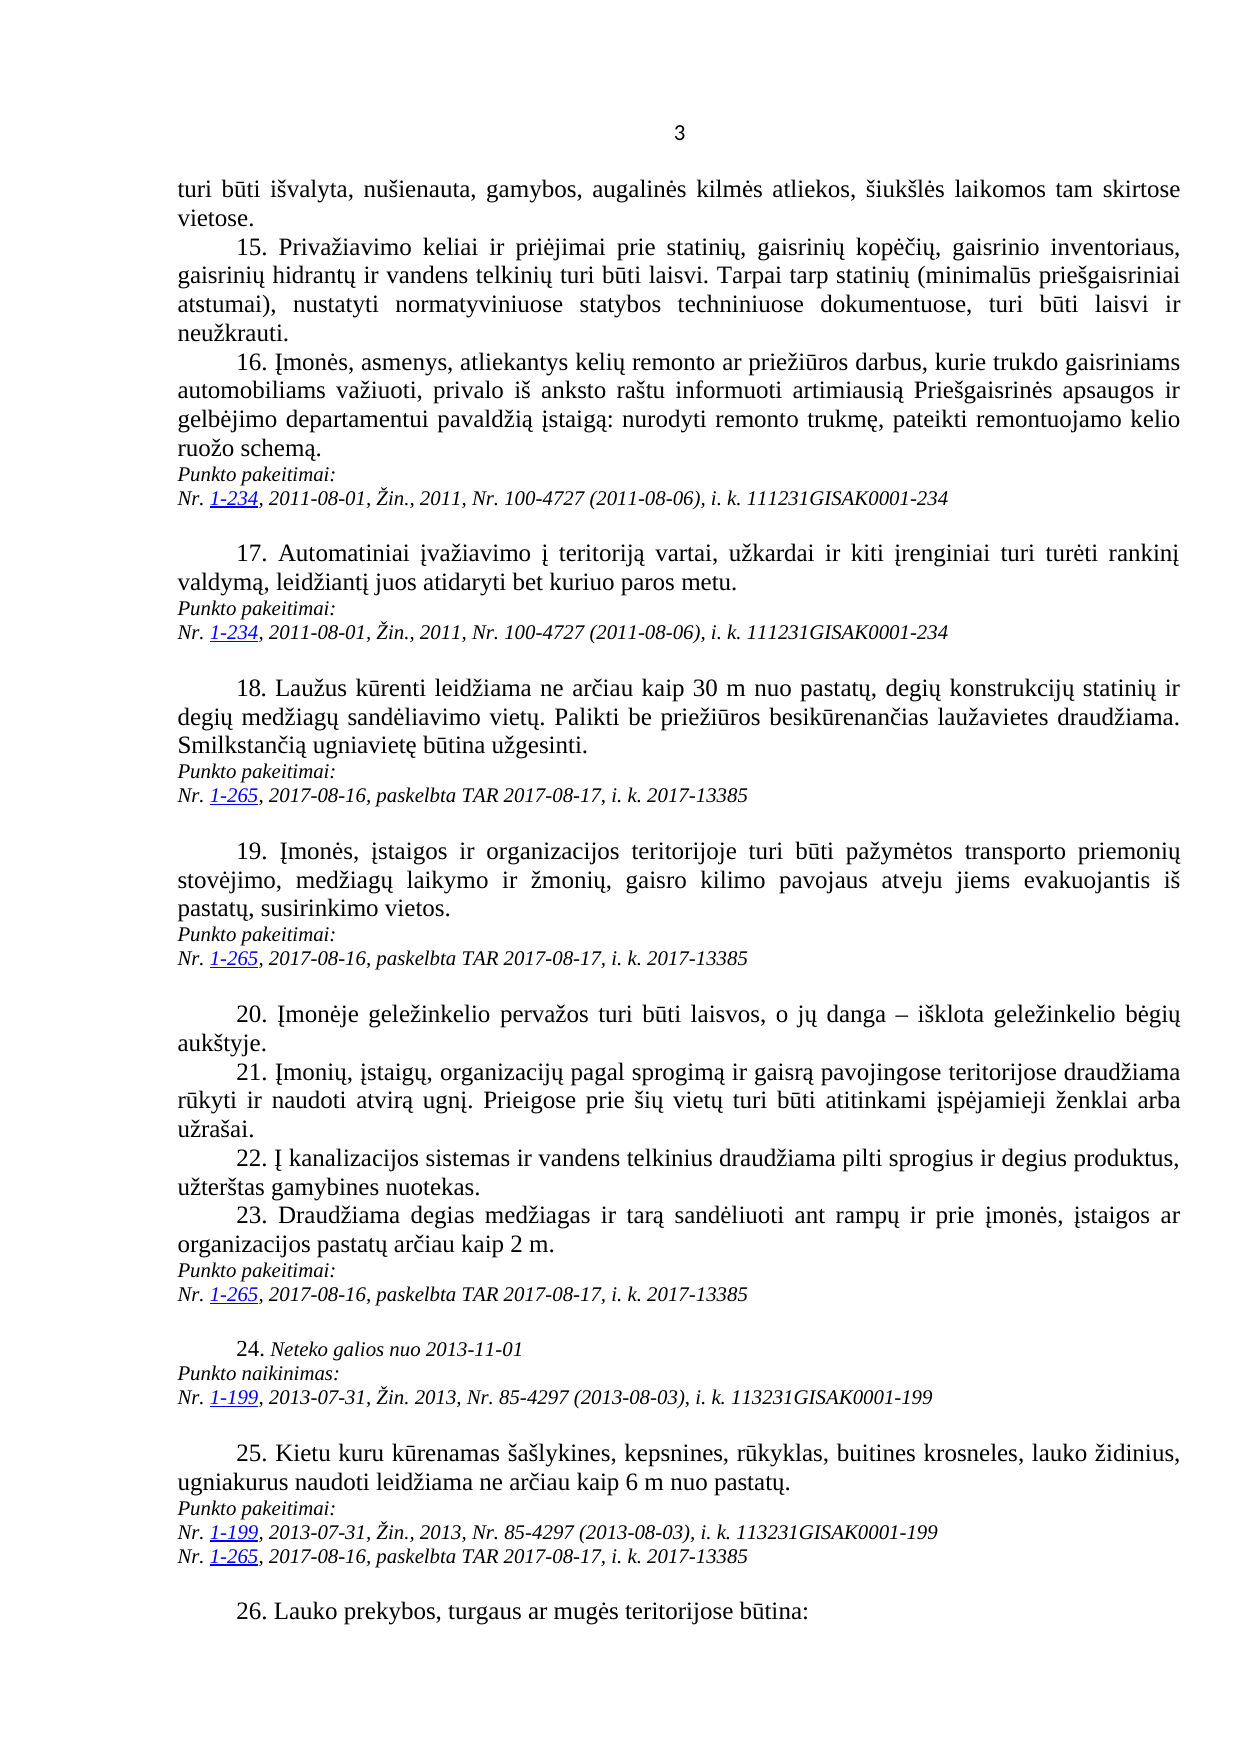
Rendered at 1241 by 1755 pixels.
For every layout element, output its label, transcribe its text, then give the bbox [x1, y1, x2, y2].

text 22. Į kanalizacijos sistemas ir vandens telkinius draudžiama pilti sprogius ir degius produktus, užterštas gamybines nuotekas. [177, 1143, 1181, 1200]
text 24. Neteko galios nuo 2013-11-01 [177, 1335, 1181, 1361]
text 21. Įmonių, įstaigų, organizacijų pagal sprogimą ir gaisrą pavojingose teritorijose draudžiama rūkyti ir naudoti atvirą ugnį. Prieigose prie šių vietų turi būti atitinkami įspėjamieji ženklai arba užrašai. [177, 1057, 1181, 1143]
text 16. Įmonės, asmenys, atliekantys kelių remonto ar priežiūros darbus, kurie trukdo gaisriniams automobiliams važiuoti, privalo iš anksto raštu informuoti artimiausią Priešgaisrinės apsaugos ir gelbėjimo departamentui pavaldžią įstaigą: nurodyti remonto trukmę, pateikti remontuojamo kelio ruožo schemą. [177, 347, 1181, 462]
text 26. Lauko prekybos, turgaus ar mugės teritorijose būtina: [177, 1596, 1181, 1625]
text Nr. 1-265, 2017-08-16, paskelbta TAR 2017-08-17, i. k. 2017-13385 [177, 783, 1181, 807]
text Nr. 1-265, 2017-08-16, paskelbta TAR 2017-08-17, i. k. 2017-13385 [177, 946, 1181, 970]
text turi būti išvalyta, nušienauta, gamybos, augalinės kilmės atliekos, šiukšlės laikomos tam skirtose vietose. [177, 174, 1181, 232]
text Punkto pakeitimai: [177, 462, 1181, 486]
text Punkto pakeitimai: [177, 922, 1181, 946]
text 19. Įmonės, įstaigos ir organizacijos teritorijoje turi būti pažymėtos transporto priemonių stovėjimo, medžiagų laikymo ir žmonių, gaisro kilimo pavojaus atveju jiems evakuojantis iš pastatų, susirinkimo vietos. [177, 836, 1181, 922]
text 25. Kietu kuru kūrenamas šašlykines, kepsnines, rūkyklas, buitines krosneles, lauko židinius, ugniakurus naudoti leidžiama ne arčiau kaip 6 m nuo pastatų. [177, 1438, 1181, 1496]
text Nr. 1-199, 2013-07-31, Žin. 2013, Nr. 85-4297 (2013-08-03), i. k. 113231GISAK0001-199 [177, 1385, 1181, 1409]
text Punkto pakeitimai: [177, 596, 1181, 620]
text 20. Įmonėje geležinkelio pervažos turi būti laisvos, o jų danga – išklota geležinkelio bėgių aukštyje. [177, 999, 1181, 1057]
text Punkto naikinimas: [177, 1361, 1181, 1385]
text 15. Privažiavimo keliai ir priėjimai prie statinių, gaisrinių kopėčių, gaisrinio inventoriaus, gaisrinių hidrantų ir vandens telkinių turi būti laisvi. Tarpai tarp statinių (minimalūs priešgaisriniai atstumai), nustatyti normatyviniuose statybos techniniuose dokumentuose, turi būti laisvi ir neužkrauti. [177, 232, 1181, 347]
text Nr. 1-265, 2017-08-16, paskelbta TAR 2017-08-17, i. k. 2017-13385 [177, 1544, 1181, 1568]
text Nr. 1-234, 2011-08-01, Žin., 2011, Nr. 100-4727 (2011-08-06), i. k. 111231GISAK0001-234 [177, 620, 1181, 644]
text Nr. 1-234, 2011-08-01, Žin., 2011, Nr. 100-4727 (2011-08-06), i. k. 111231GISAK0001-234 [177, 486, 1181, 510]
text Punkto pakeitimai: [177, 1496, 1181, 1519]
text 23. Draudžiama degias medžiagas ir tarą sandėliuoti ant rampų ir prie įmonės, įstaigos ar organizacijos pastatų arčiau kaip 2 m. [177, 1200, 1181, 1258]
text Nr. 1-199, 2013-07-31, Žin., 2013, Nr. 85-4297 (2013-08-03), i. k. 113231GISAK0001-199 [177, 1519, 1181, 1544]
text 17. Automatiniai įvažiavimo į teritoriją vartai, užkardai ir kiti įrenginiai turi turėti rankinį valdymą, leidžiantį juos atidaryti bet kuriuo paros metu. [177, 538, 1181, 596]
text Punkto pakeitimai: [177, 759, 1181, 783]
text Punkto pakeitimai: [177, 1258, 1181, 1282]
text Nr. 1-265, 2017-08-16, paskelbta TAR 2017-08-17, i. k. 2017-13385 [177, 1282, 1181, 1306]
text 18. Laužus kūrenti leidžiama ne arčiau kaip 30 m nuo pastatų, degių konstrukcijų statinių ir degių medžiagų sandėliavimo vietų. Palikti be priežiūros besikūrenančias laužavietes draudžiama. Smilkstančią ugniavietę būtina užgesinti. [177, 673, 1181, 759]
